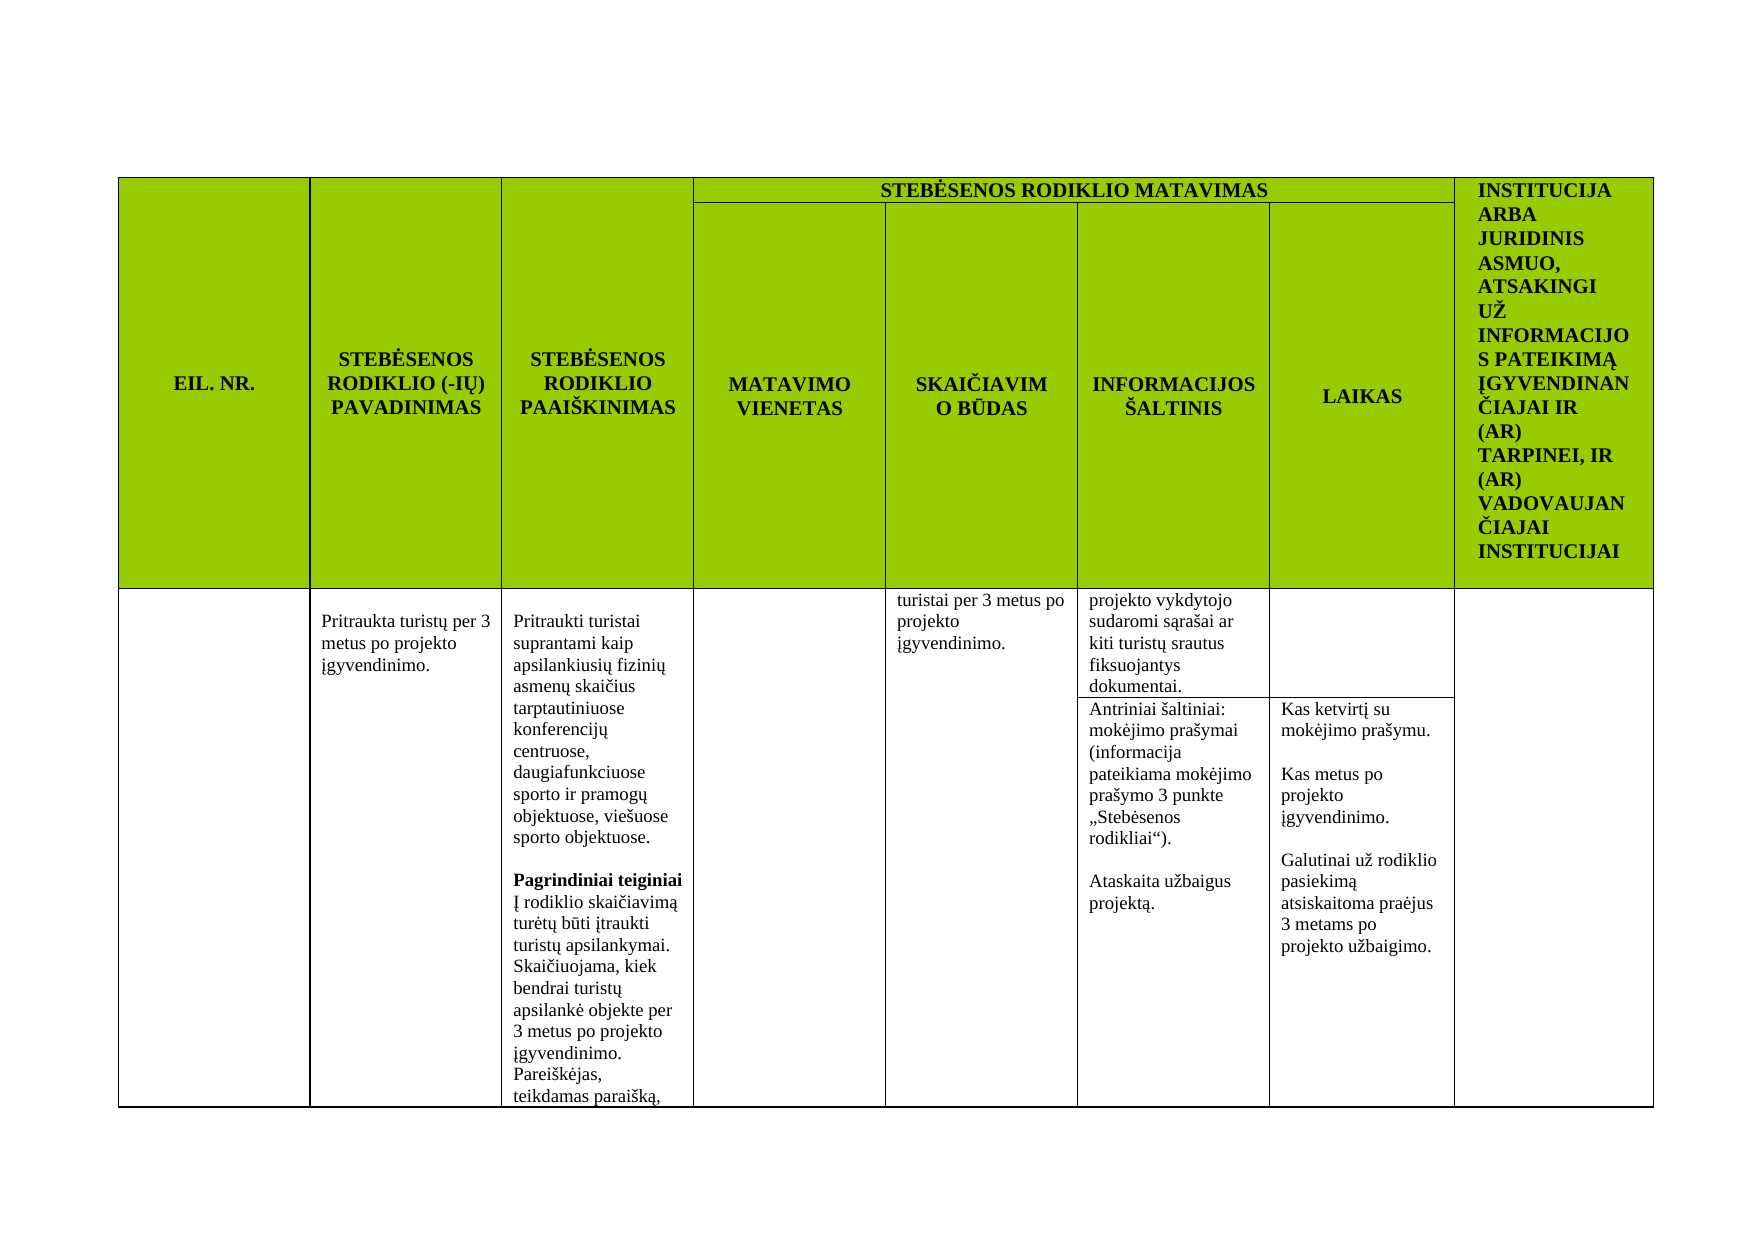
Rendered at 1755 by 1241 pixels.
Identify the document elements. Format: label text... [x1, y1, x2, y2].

table_header STEBĖSENOS RODIKLIO (-IŲ) PAVADINIMAS [311, 178, 501, 588]
table_cell SKAIČIAVIMO BŪDAS [886, 203, 1077, 588]
table_header STEBĖSENOS RODIKLIO PAAIŠKINIMAS [502, 178, 693, 588]
table_cell Pritraukti turistai suprantami kaip apsilankiusių fizinių asmenų skaičius tarptautiniuose konferencijų centruose, daugiafunkciuose sporto ir pramogų objektuose, viešuose sporto objektuose. Pagrindiniai teiginiai Į rodiklio skaičiavimą turėtų būti įtraukti turistų apsilankymai. Skaičiuojama, kiek bendrai turistų apsilankė objekte per 3 metus po projekto įgyvendinimo. Pareiškėjas, teikdamas paraišką, [502, 589, 693, 1106]
table_cell [1455, 589, 1653, 1106]
table_cell INFORMACIJOS ŠALTINIS [1078, 203, 1269, 588]
table_cell turistai per 3 metus po projekto įgyvendinimo. [886, 589, 1077, 1106]
table_cell [119, 589, 309, 1106]
table_header INSTITUCIJA ARBA JURIDINIS ASMUO, ATSAKINGI UŽ INFORMACIJOS PATEIKIMĄ ĮGYVENDINANČIAJAI IR (AR) TARPINEI, IR (AR) VADOVAUJANČIAJAI INSTITUCIJAI [1455, 178, 1653, 588]
table_cell [694, 589, 885, 1106]
table_header EIL. NR. [119, 178, 309, 588]
table_cell Pritraukta turistų per 3 metus po projekto įgyvendinimo. [311, 589, 501, 1106]
table_cell [1270, 589, 1454, 697]
table_cell projekto vykdytojo sudaromi sąrašai ar kiti turistų srautus fiksuojantys dokumentai. [1078, 589, 1269, 697]
table_cell MATAVIMO VIENETAS [694, 203, 885, 588]
table_cell Kas ketvirtį su mokėjimo prašymu. Kas metus po projekto įgyvendinimo. Galutinai už rodiklio pasiekimą atsiskaitoma praėjus 3 metams po projekto užbaigimo. [1270, 698, 1454, 1106]
table_cell LAIKAS [1270, 203, 1454, 588]
table_header STEBĖSENOS RODIKLIO MATAVIMAS [694, 178, 1454, 202]
table_cell Antriniai šaltiniai: mokėjimo prašymai (informacija pateikiama mokėjimo prašymo 3 punkte „Stebėsenos rodikliai“). Ataskaita užbaigus projektą. [1078, 698, 1269, 1106]
